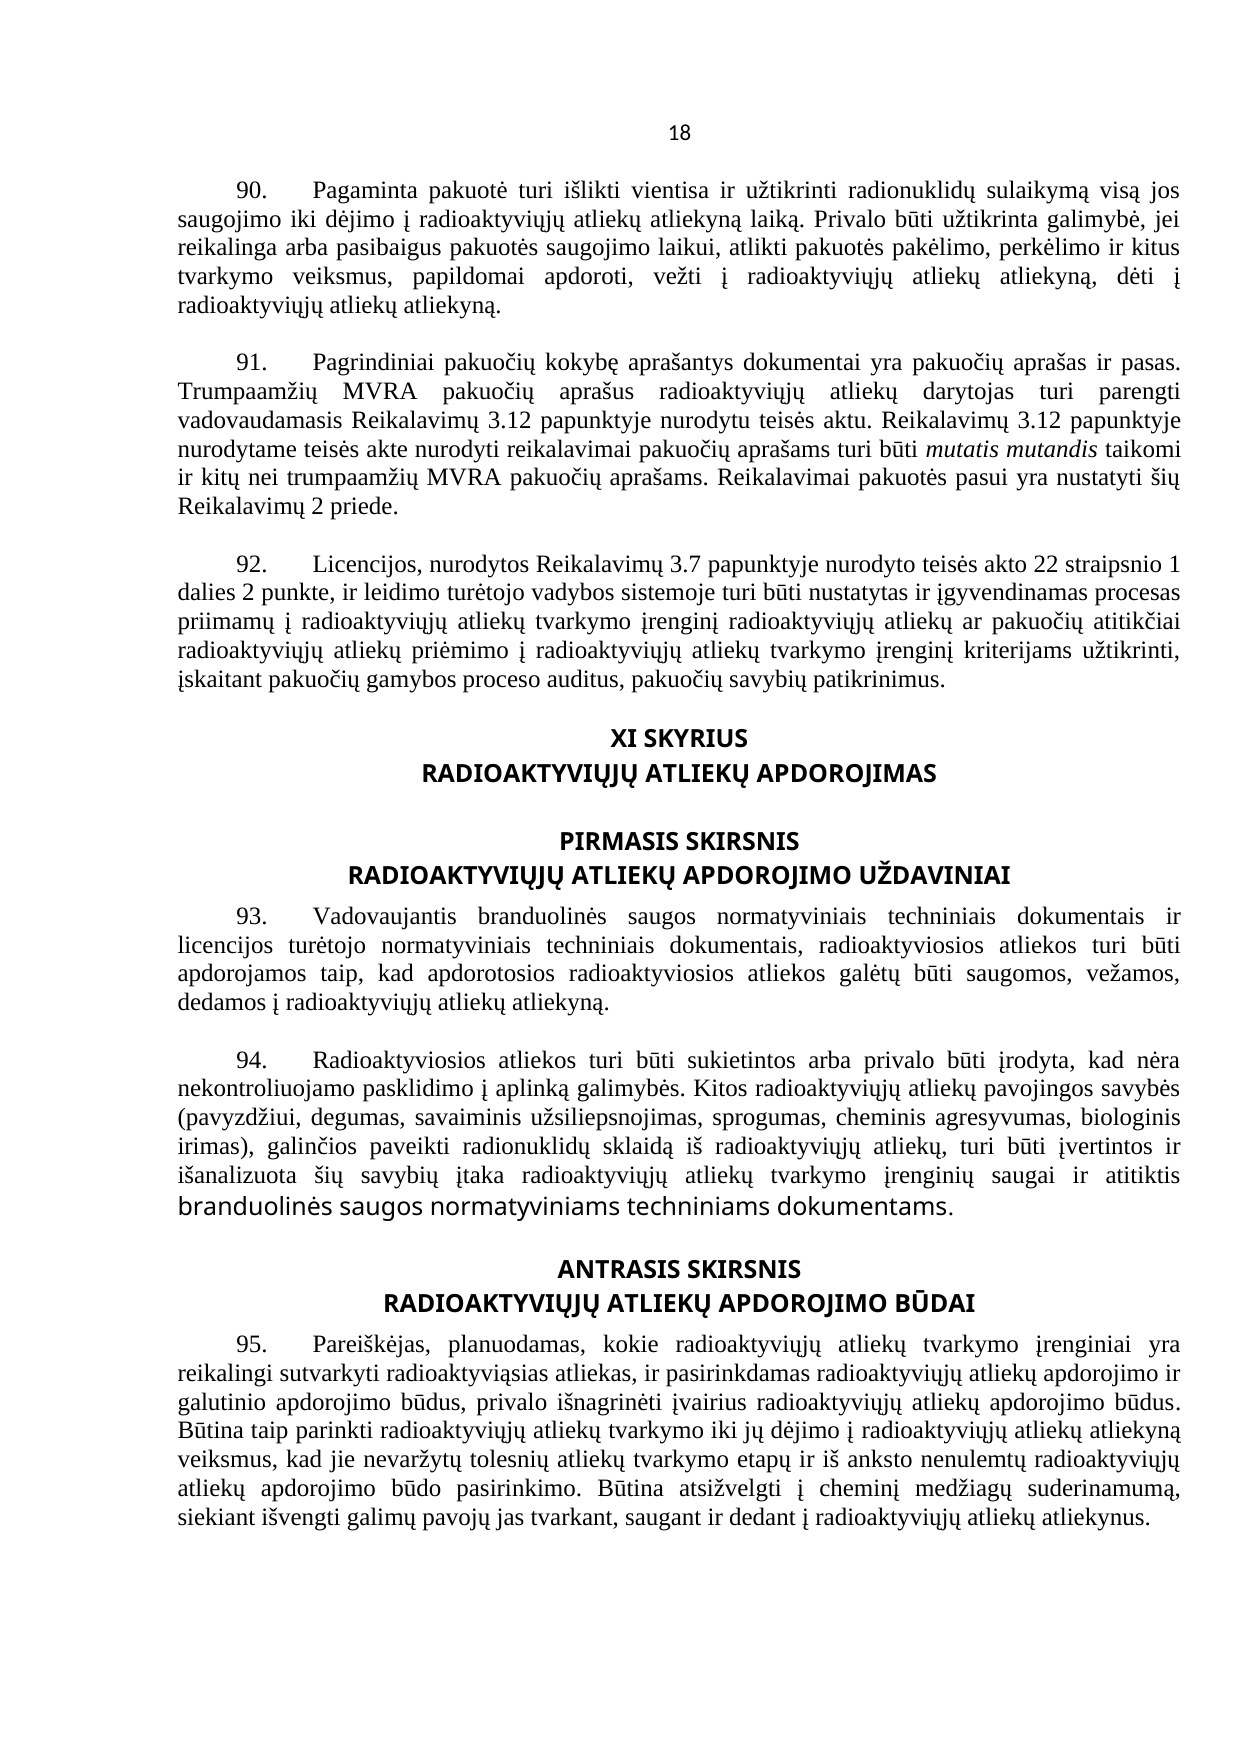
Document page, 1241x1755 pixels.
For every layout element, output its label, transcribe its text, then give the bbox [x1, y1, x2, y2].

text RADIOAKTYVIŲJŲ ATLIEKŲ APDOROJIMO BŪDAI [177, 1285, 1181, 1319]
text 91. Pagrindiniai pakuočių kokybę aprašantys dokumentai yra pakuočių aprašas ir pasas. Trumpaamžių MVRA pakuočių aprašus radioaktyviųjų atliekų darytojas turi parengti vadovaudamasis Reikalavimų 3.12 papunktyje nurodytu teisės aktu. Reikalavimų 3.12 papunktyje nurodytame teisės akte nurodyti reikalavimai pakuočių aprašams turi būti mutatis mutandis taikomi ir kitų nei trumpaamžių MVRA pakuočių aprašams. Reikalavimai pakuotės pasui yra nustatyti šių Reikalavimų 2 priede. [177, 347, 1181, 520]
text 90. Pagaminta pakuotė turi išlikti vientisa ir užtikrinti radionuklidų sulaikymą visą jos saugojimo iki dėjimo į radioaktyviųjų atliekų atliekyną laiką. Privalo būti užtikrinta galimybė, jei reikalinga arba pasibaigus pakuotės saugojimo laikui, atlikti pakuotės pakėlimo, perkėlimo ir kitus tvarkymo veiksmus, papildomai apdoroti, vežti į radioaktyviųjų atliekų atliekyną, dėti į radioaktyviųjų atliekų atliekyną. [177, 175, 1181, 319]
text PIRMASIS SKIRSNIS [177, 823, 1181, 857]
text 94. Radioaktyviosios atliekos turi būti sukietintos arba privalo būti įrodyta, kad nėra nekontroliuojamo pasklidimo į aplinką galimybės. Kitos radioaktyviųjų atliekų pavojingos savybės (pavyzdžiui, degumas, savaiminis užsiliepsnojimas, sprogumas, cheminis agresyvumas, biologinis irimas), galinčios paveikti radionuklidų sklaidą iš radioaktyviųjų atliekų, turi būti įvertintos ir išanalizuota šių savybių įtaka radioaktyviųjų atliekų tvarkymo įrenginių saugai ir atitiktis branduolinės saugos normatyviniams techniniams dokumentams. [177, 1045, 1181, 1223]
text 93. Vadovaujantis branduolinės saugos normatyviniais techniniais dokumentais ir licencijos turėtojo normatyviniais techniniais dokumentais, radioaktyviosios atliekos turi būti apdorojamos taip, kad apdorotosios radioaktyviosios atliekos galėtų būti saugomos, vežamos, dedamos į radioaktyviųjų atliekų atliekyną. [177, 901, 1181, 1016]
text RADIOAKTYVIŲJŲ ATLIEKŲ APDOROJIMO UŽDAVINIAI [177, 857, 1181, 891]
text 92. Licencijos, nurodytos Reikalavimų 3.7 papunktyje nurodyto teisės akto 22 straipsnio 1 dalies 2 punkte, ir leidimo turėtojo vadybos sistemoje turi būti nustatytas ir įgyvendinamas procesas priimamų į radioaktyviųjų atliekų tvarkymo įrenginį radioaktyviųjų atliekų ar pakuočių atitikčiai radioaktyviųjų atliekų priėmimo į radioaktyviųjų atliekų tvarkymo įrenginį kriterijams užtikrinti, įskaitant pakuočių gamybos proceso auditus, pakuočių savybių patikrinimus. [177, 549, 1181, 692]
text ANTRASIS SKIRSNIS [177, 1251, 1181, 1285]
text RADIOAKTYVIŲJŲ ATLIEKŲ APDOROJIMAS [177, 755, 1181, 789]
text XI SKYRIUS [177, 721, 1181, 755]
text 95. Pareiškėjas, planuodamas, kokie radioaktyviųjų atliekų tvarkymo įrenginiai yra reikalingi sutvarkyti radioaktyviąsias atliekas, ir pasirinkdamas radioaktyviųjų atliekų apdorojimo ir galutinio apdorojimo būdus, privalo išnagrinėti įvairius radioaktyviųjų atliekų apdorojimo būdus. Būtina taip parinkti radioaktyviųjų atliekų tvarkymo iki jų dėjimo į radioaktyviųjų atliekų atliekyną veiksmus, kad jie nevaržytų tolesnių atliekų tvarkymo etapų ir iš anksto nenulemtų radioaktyviųjų atliekų apdorojimo būdo pasirinkimo. Būtina atsižvelgti į cheminį medžiagų suderinamumą, siekiant išvengti galimų pavojų jas tvarkant, saugant ir dedant į radioaktyviųjų atliekų atliekynus. [177, 1329, 1181, 1530]
